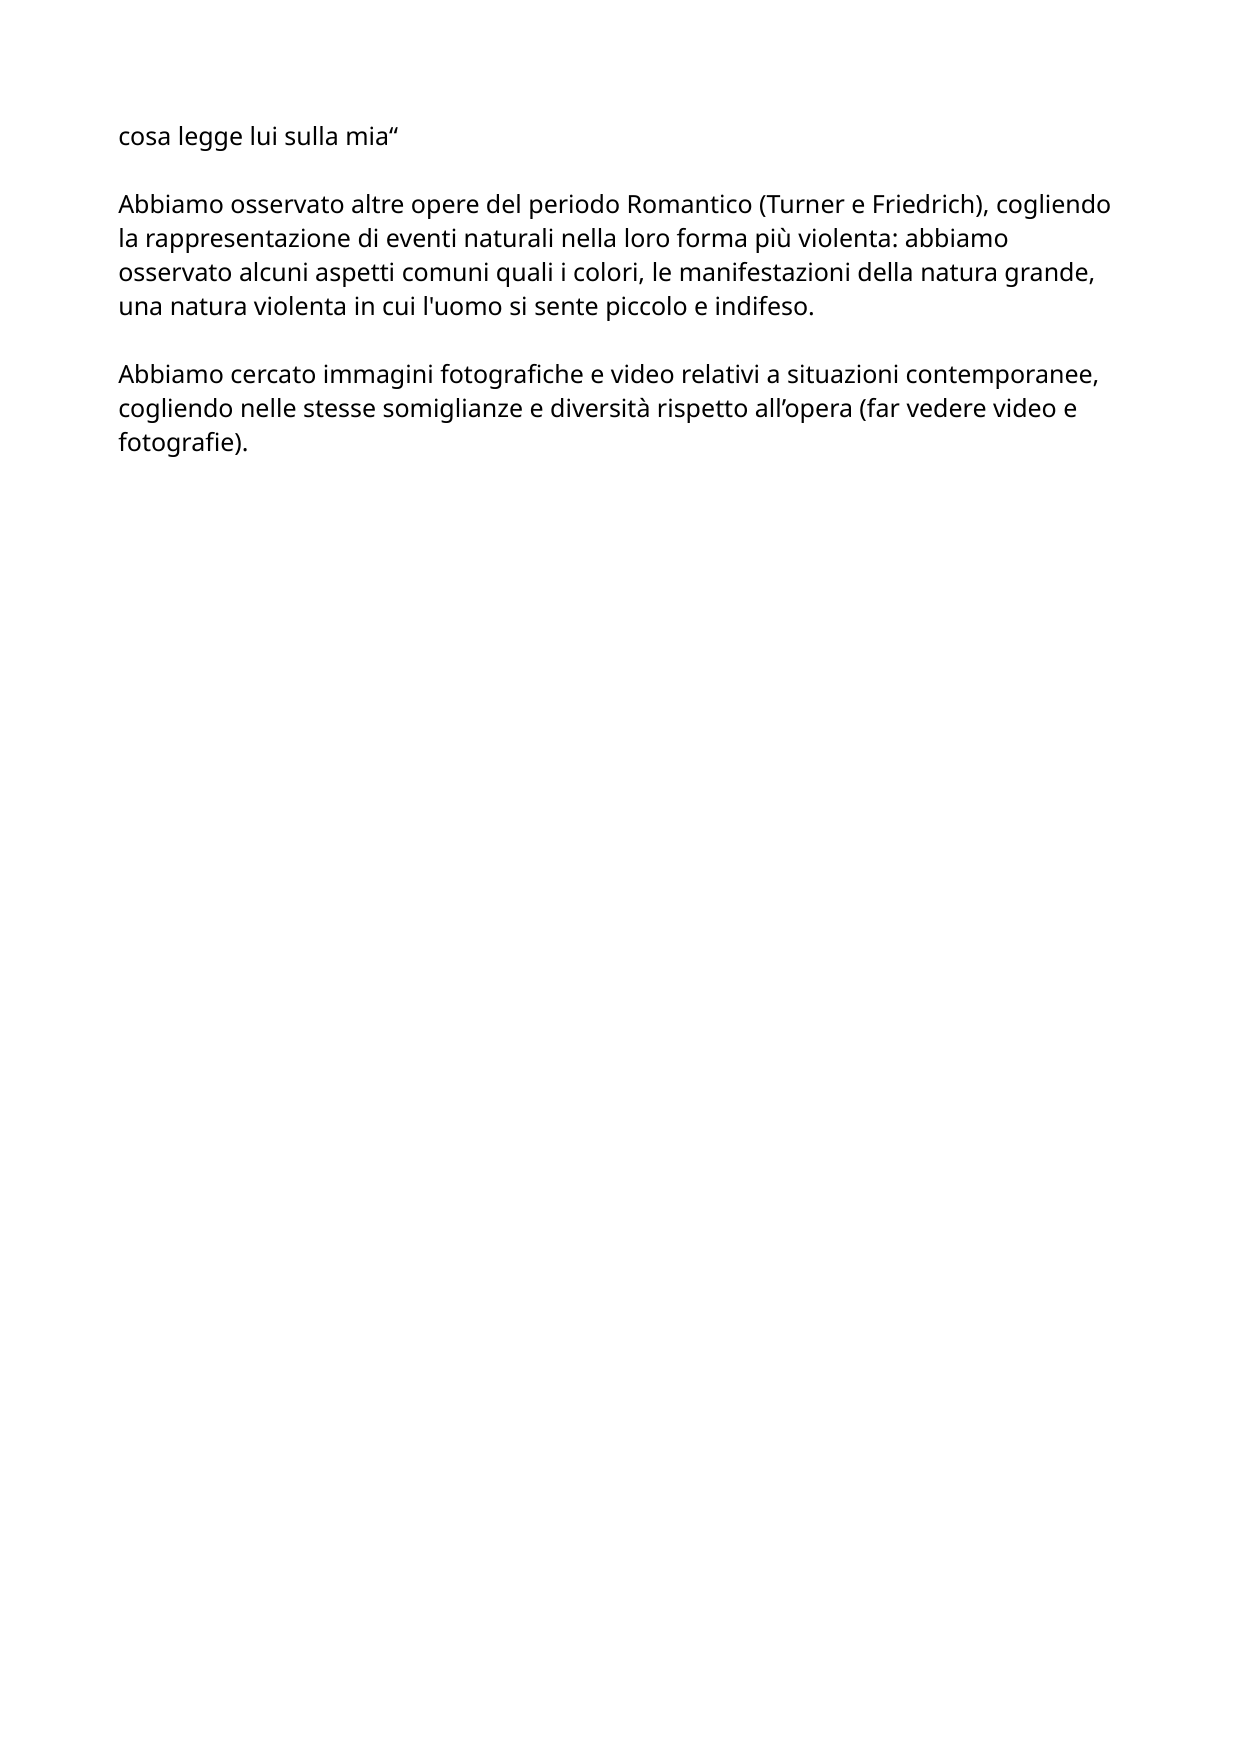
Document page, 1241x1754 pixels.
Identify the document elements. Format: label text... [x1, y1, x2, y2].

text Abbiamo cercato immagini fotografiche e video relativi a situazioni contemporanee, cogliendo nelle stesse somiglianze e diversità rispetto all’opera (far vedere video e fotografie). [118, 322, 1122, 459]
text Abbiamo osservato altre opere del periodo Romantico (Turner e Friedrich), cogliendo la rappresentazione di eventi naturali nella loro forma più violenta: abbiamo osservato alcuni aspetti comuni quali i colori, le manifestazioni della natura grande, una natura violenta in cui l'uomo si sente piccolo e indifeso. [118, 186, 1122, 322]
text cosa legge lui sulla mia“ [118, 118, 1122, 152]
